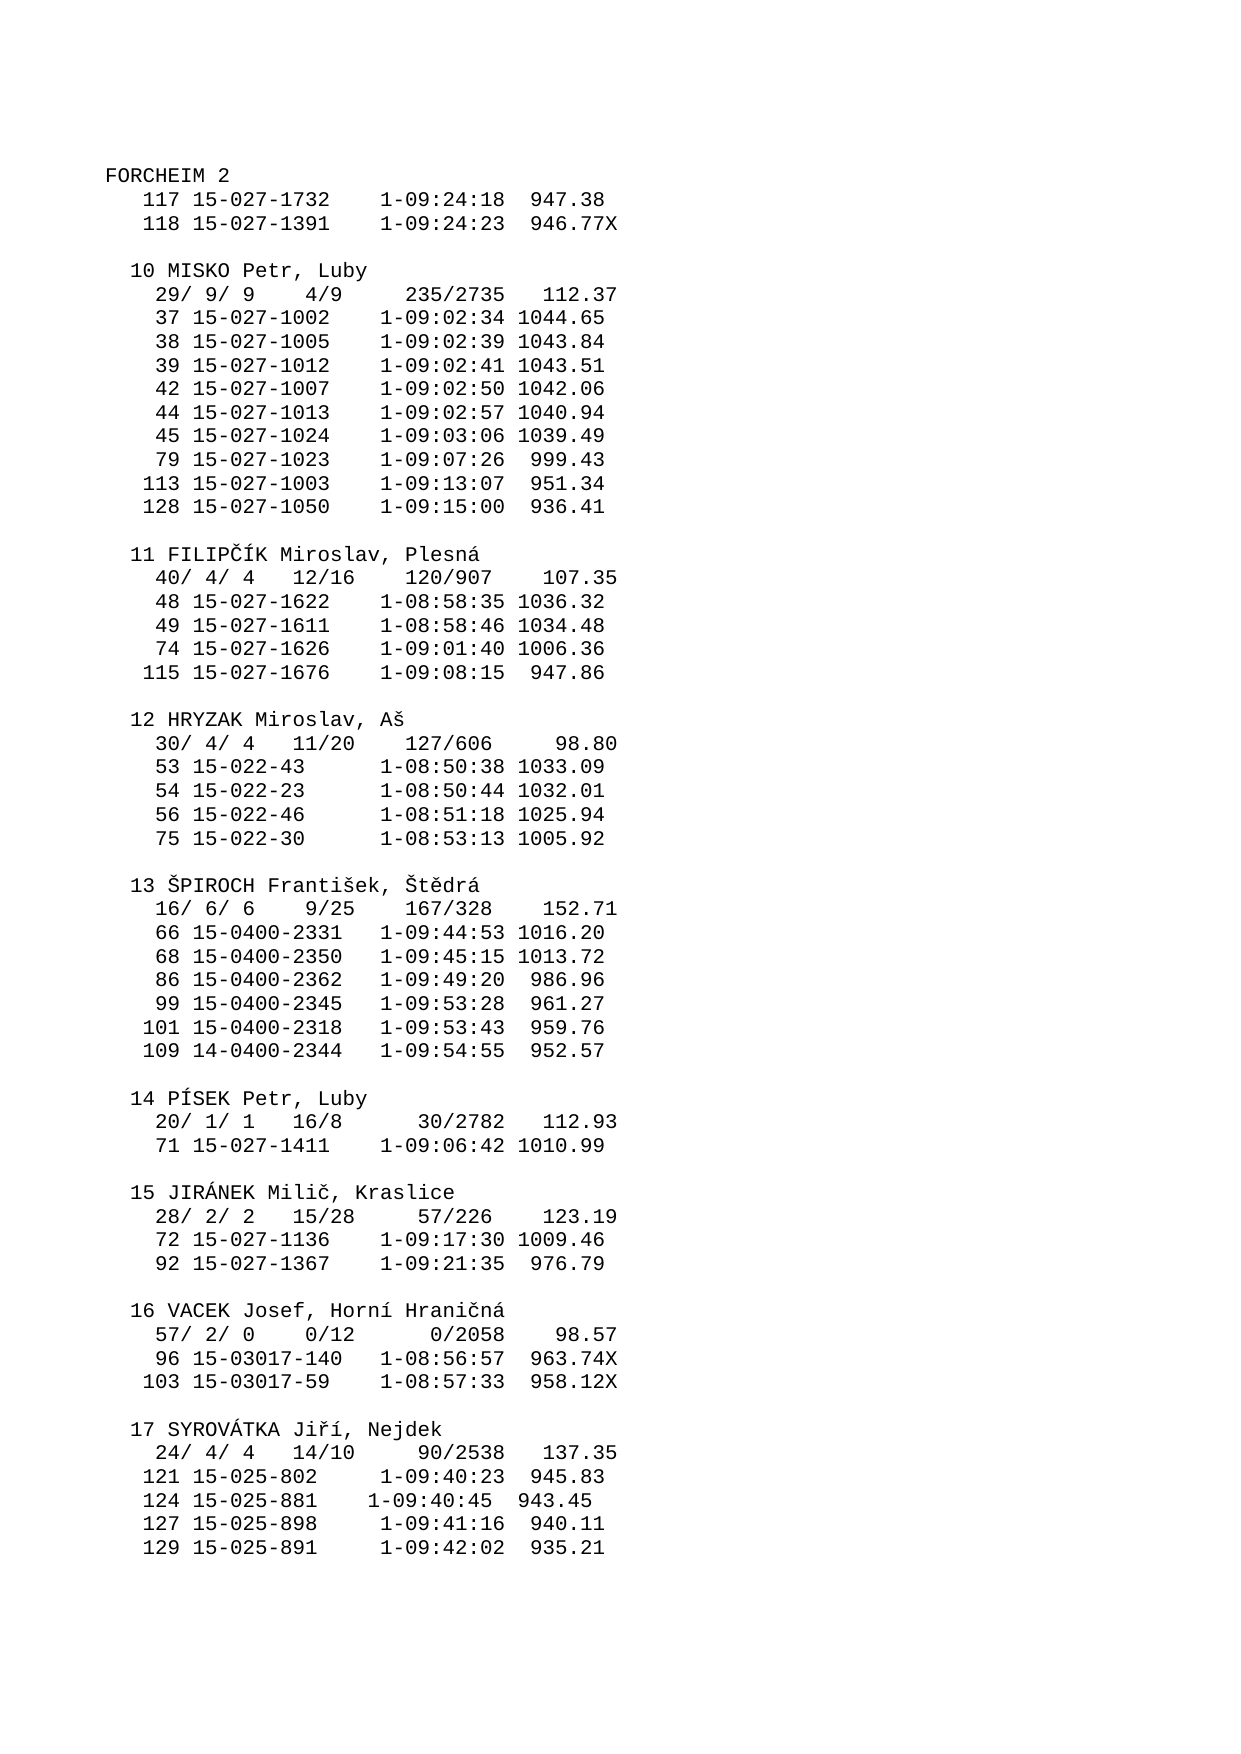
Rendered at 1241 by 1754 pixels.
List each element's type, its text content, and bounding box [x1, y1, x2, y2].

text 109 14-0400-2344 1-09:54:55 952.57 [92, 1040, 1137, 1064]
text 79 15-027-1023 1-09:07:26 999.43 [92, 449, 1137, 473]
text 86 15-0400-2362 1-09:49:20 986.96 [92, 969, 1137, 993]
text 117 15-027-1732 1-09:24:18 947.38 [92, 189, 1137, 213]
text 17 SYROVÁTKA Jiří, Nejdek [92, 1419, 1137, 1442]
text 74 15-027-1626 1-09:01:40 1006.36 [92, 638, 1137, 662]
text 118 15-027-1391 1-09:24:23 946.77X [92, 213, 1137, 236]
text 129 15-025-891 1-09:42:02 935.21 [92, 1537, 1137, 1561]
text 29/ 9/ 9 4/9 235/2735 112.37 [92, 284, 1137, 307]
text 96 15-03017-140 1-08:56:57 963.74X [92, 1348, 1137, 1371]
text 11 FILIPČÍK Miroslav, Plesná [92, 544, 1137, 567]
text 30/ 4/ 4 11/20 127/606 98.80 [92, 733, 1137, 757]
text 49 15-027-1611 1-08:58:46 1034.48 [92, 615, 1137, 638]
text 54 15-022-23 1-08:50:44 1032.01 [92, 780, 1137, 804]
text 68 15-0400-2350 1-09:45:15 1013.72 [92, 946, 1137, 969]
text 56 15-022-46 1-08:51:18 1025.94 [92, 804, 1137, 827]
text 121 15-025-802 1-09:40:23 945.83 [92, 1466, 1137, 1489]
text 48 15-027-1622 1-08:58:35 1036.32 [92, 591, 1137, 615]
text 128 15-027-1050 1-09:15:00 936.41 [92, 496, 1137, 520]
text 14 PÍSEK Petr, Luby [92, 1088, 1137, 1111]
text 39 15-027-1012 1-09:02:41 1043.51 [92, 354, 1137, 378]
text 92 15-027-1367 1-09:21:35 976.79 [92, 1253, 1137, 1277]
text 113 15-027-1003 1-09:13:07 951.34 [92, 473, 1137, 496]
text 24/ 4/ 4 14/10 90/2538 137.35 [92, 1442, 1137, 1466]
text 127 15-025-898 1-09:41:16 940.11 [92, 1513, 1137, 1537]
text 45 15-027-1024 1-09:03:06 1039.49 [92, 426, 1137, 449]
text 57/ 2/ 0 0/12 0/2058 98.57 [92, 1324, 1137, 1348]
text 20/ 1/ 1 16/8 30/2782 112.93 [92, 1111, 1137, 1135]
text 71 15-027-1411 1-09:06:42 1010.99 [92, 1135, 1137, 1158]
text 103 15-03017-59 1-08:57:33 958.12X [92, 1371, 1137, 1395]
text 42 15-027-1007 1-09:02:50 1042.06 [92, 378, 1137, 402]
text 28/ 2/ 2 15/28 57/226 123.19 [92, 1206, 1137, 1229]
text 38 15-027-1005 1-09:02:39 1043.84 [92, 331, 1137, 354]
text 75 15-022-30 1-08:53:13 1005.92 [92, 827, 1137, 851]
text 44 15-027-1013 1-09:02:57 1040.94 [92, 402, 1137, 426]
text FORCHEIM 2 [92, 165, 1137, 189]
text 12 HRYZAK Miroslav, Aš [92, 709, 1137, 733]
text 124 15-025-881 1-09:40:45 943.45 [92, 1489, 1137, 1513]
text 15 JIRÁNEK Milič, Kraslice [92, 1182, 1137, 1206]
text 72 15-027-1136 1-09:17:30 1009.46 [92, 1229, 1137, 1253]
text 99 15-0400-2345 1-09:53:28 961.27 [92, 993, 1137, 1017]
text 37 15-027-1002 1-09:02:34 1044.65 [92, 307, 1137, 331]
text 66 15-0400-2331 1-09:44:53 1016.20 [92, 922, 1137, 946]
text 16/ 6/ 6 9/25 167/328 152.71 [92, 898, 1137, 922]
text 40/ 4/ 4 12/16 120/907 107.35 [92, 567, 1137, 591]
text 16 VACEK Josef, Horní Hraničná [92, 1300, 1137, 1324]
text 101 15-0400-2318 1-09:53:43 959.76 [92, 1017, 1137, 1040]
text 115 15-027-1676 1-09:08:15 947.86 [92, 662, 1137, 686]
text 53 15-022-43 1-08:50:38 1033.09 [92, 757, 1137, 780]
text 13 ŠPIROCH František, Štědrá [92, 875, 1137, 898]
text 10 MISKO Petr, Luby [92, 260, 1137, 284]
